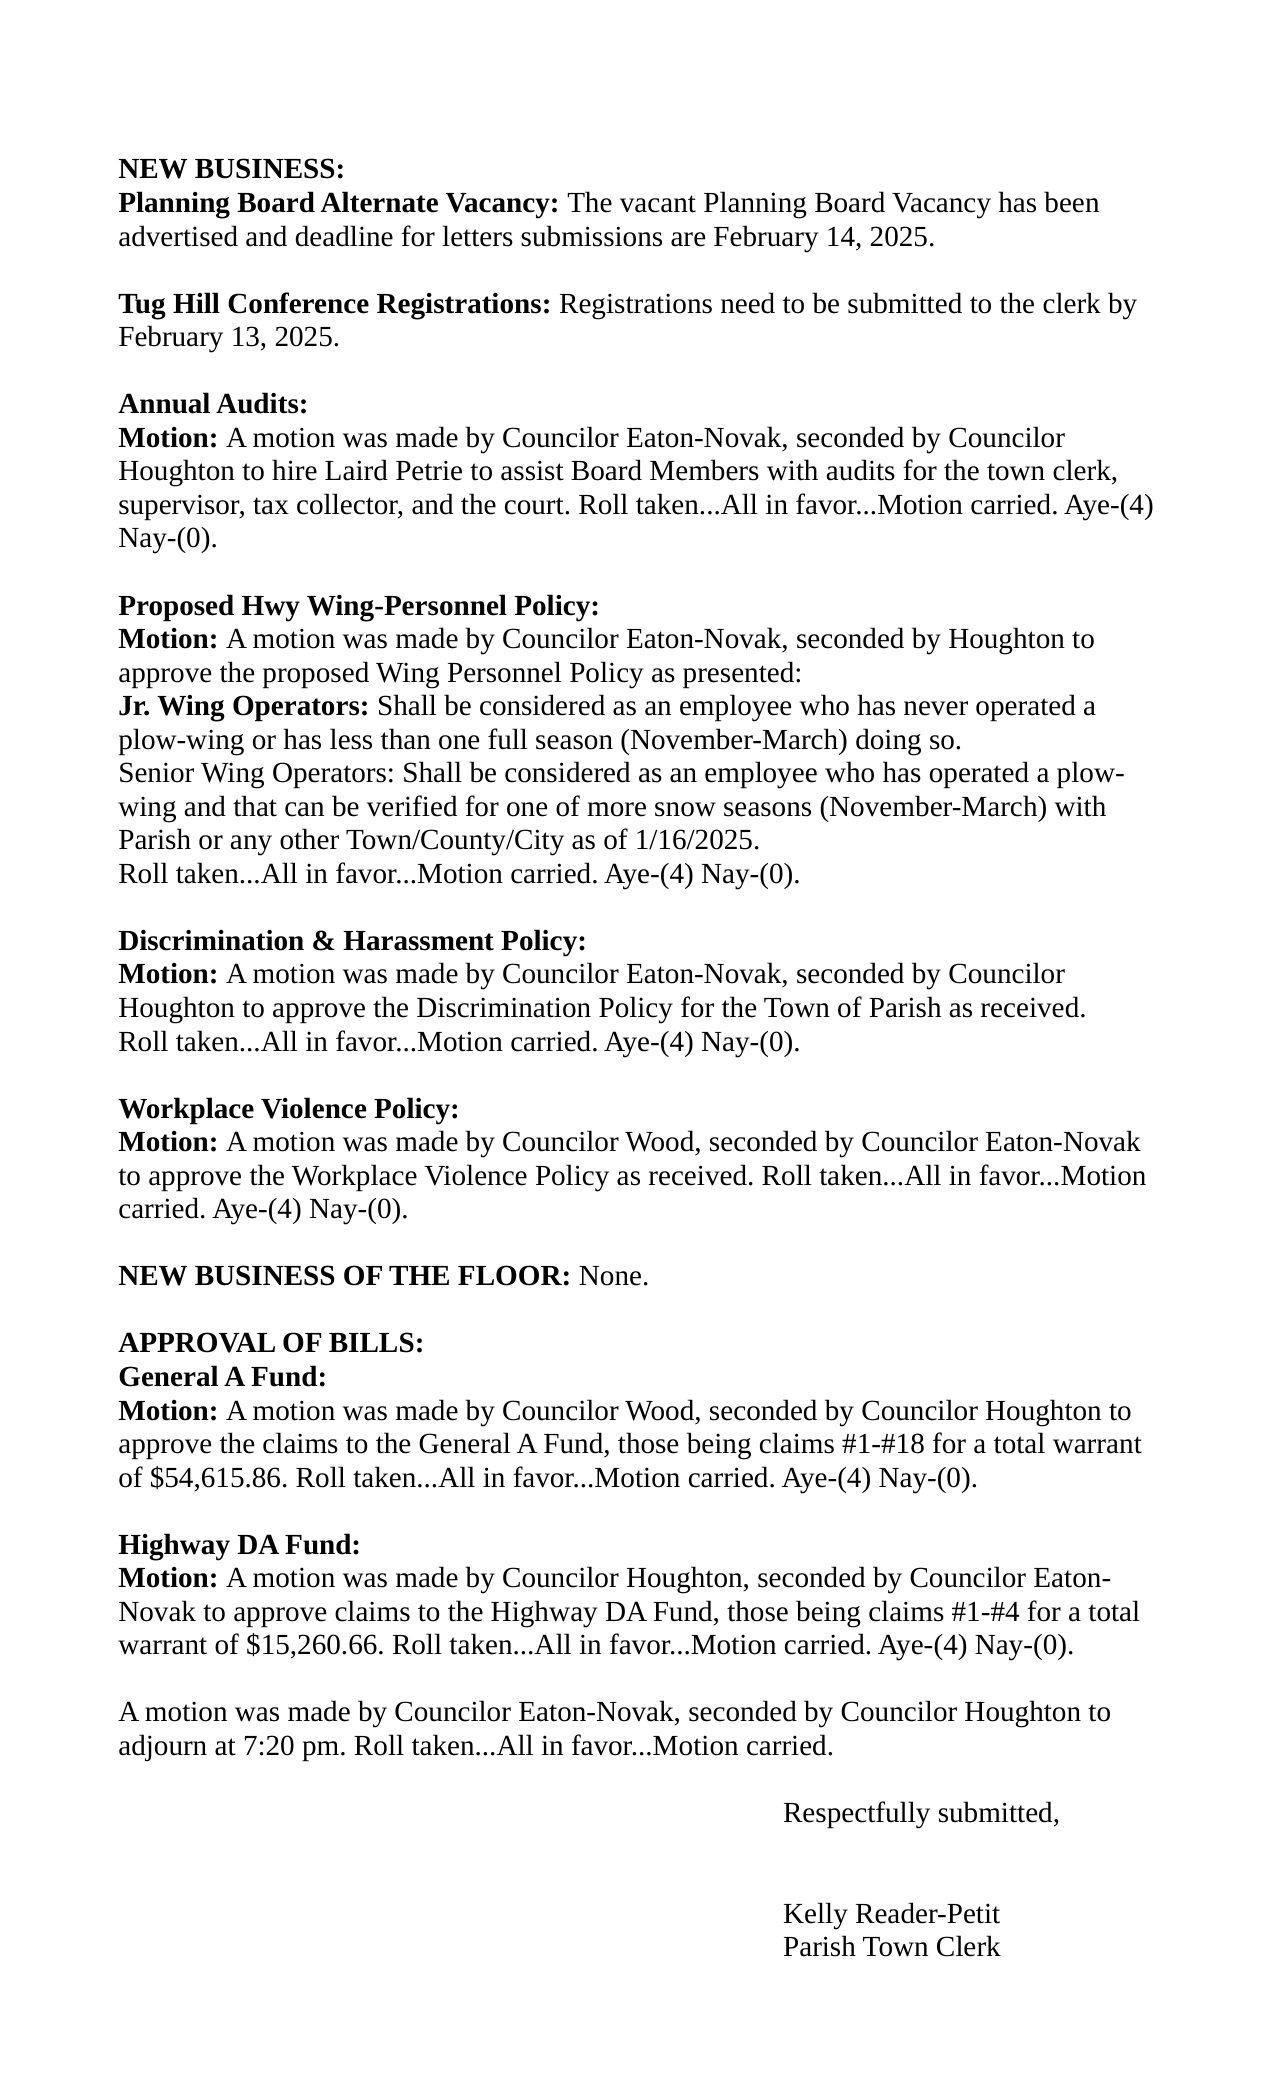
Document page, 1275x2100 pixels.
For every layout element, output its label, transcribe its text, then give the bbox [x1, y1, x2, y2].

text Tug Hill Conference Registrations: Registrations need to be submitted to the clerk by February 13, 2025. [118, 286, 1157, 353]
text NEW BUSINESS: [118, 152, 1157, 185]
text General A Fund: [118, 1359, 1157, 1393]
text Roll taken...All in favor...Motion carried. Aye-(4) Nay-(0). [118, 1024, 1157, 1057]
text Proposed Hwy Wing-Personnel Policy: [118, 588, 1157, 621]
text Roll taken...All in favor...Motion carried. Aye-(4) Nay-(0). [118, 856, 1157, 889]
text Parish Town Clerk [118, 1929, 1157, 1963]
text Motion: A motion was made by Councilor Wood, seconded by Councilor Houghton to approve the claims to the General A Fund, those being claims #1-#18 for a total warrant of $54,615.86. Roll taken...All in favor...Motion carried. Aye-(4) Nay-(0). [118, 1393, 1157, 1493]
text Senior Wing Operators: Shall be considered as an employee who has operated a plow-wing and that can be verified for one of more snow seasons (November-March) with Parish or any other Town/County/City as of 1/16/2025. [118, 755, 1157, 856]
text Motion: A motion was made by Councilor Houghton, seconded by Councilor Eaton-Novak to approve claims to the Highway DA Fund, those being claims #1-#4 for a total warrant of $15,260.66. Roll taken...All in favor...Motion carried. Aye-(4) Nay-(0). [118, 1560, 1157, 1661]
text APPROVAL OF BILLS: [118, 1326, 1157, 1359]
text Annual Audits: [118, 386, 1157, 420]
text Respectfully submitted, [118, 1795, 1157, 1829]
text Highway DA Fund: [118, 1527, 1157, 1560]
text Discrimination & Harassment Policy: [118, 923, 1157, 957]
text Workplace Violence Policy: [118, 1091, 1157, 1124]
text Kelly Reader-Petit [118, 1896, 1157, 1929]
text Motion: A motion was made by Councilor Eaton-Novak, seconded by Councilor Houghton to hire Laird Petrie to assist Board Members with audits for the town clerk, supervisor, tax collector, and the court. Roll taken...All in favor...Motion carried. Aye-(4) Nay-(0). [118, 420, 1157, 554]
text Motion: A motion was made by Councilor Eaton-Novak, seconded by Houghton to approve the proposed Wing Personnel Policy as presented: [118, 621, 1157, 688]
text NEW BUSINESS OF THE FLOOR: None. [118, 1258, 1157, 1292]
text Planning Board Alternate Vacancy: The vacant Planning Board Vacancy has been advertised and deadline for letters submissions are February 14, 2025. [118, 185, 1157, 252]
text Motion: A motion was made by Councilor Eaton-Novak, seconded by Councilor Houghton to approve the Discrimination Policy for the Town of Parish as received. [118, 957, 1157, 1024]
text A motion was made by Councilor Eaton-Novak, seconded by Councilor Houghton to adjourn at 7:20 pm. Roll taken...All in favor...Motion carried. [118, 1694, 1157, 1762]
text Motion: A motion was made by Councilor Wood, seconded by Councilor Eaton-Novak to approve the Workplace Violence Policy as received. Roll taken...All in favor...Motion carried. Aye-(4) Nay-(0). [118, 1124, 1157, 1225]
text Jr. Wing Operators: Shall be considered as an employee who has never operated a plow-wing or has less than one full season (November-March) doing so. [118, 688, 1157, 755]
